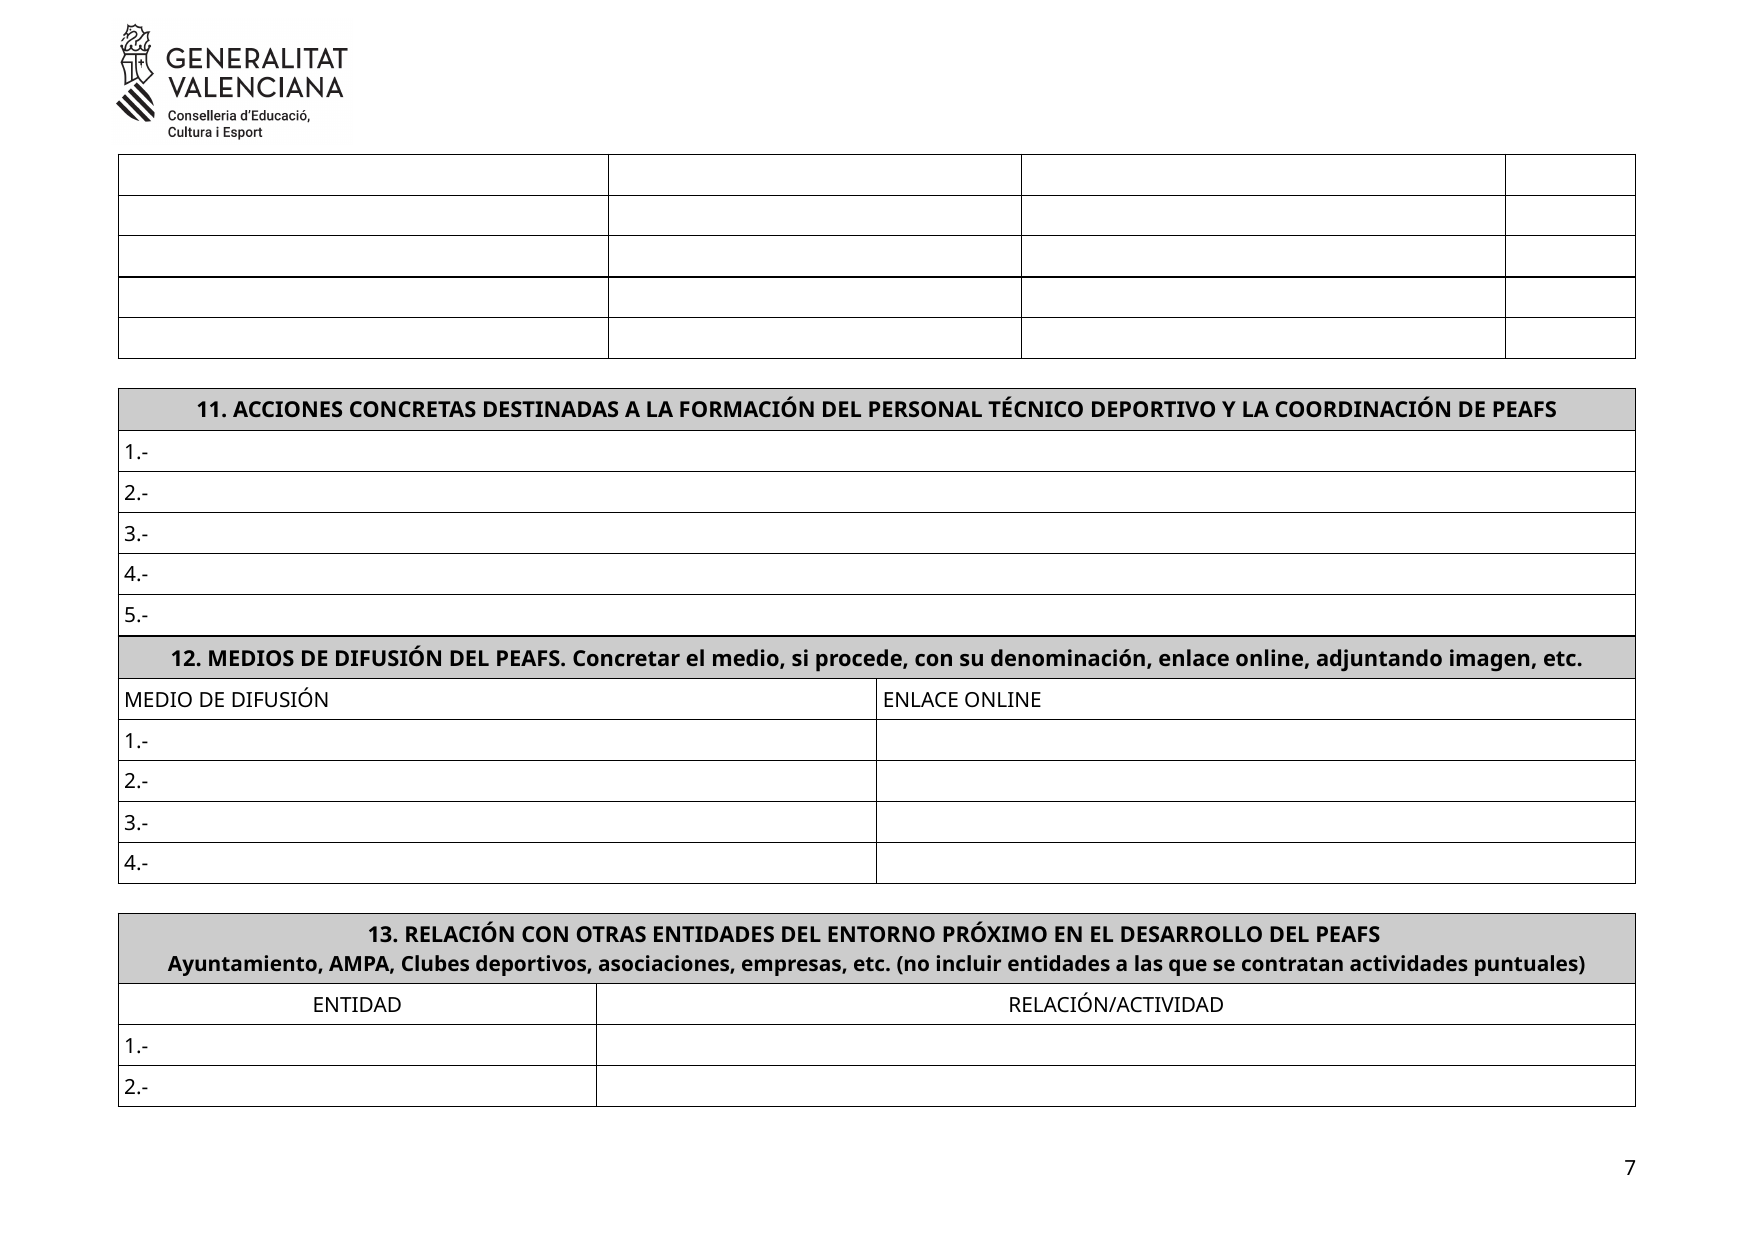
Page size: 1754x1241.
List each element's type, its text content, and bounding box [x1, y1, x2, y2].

table_header 11. ACCIONES CONCRETAS DESTINADAS A LA FORMACIÓN DEL PERSONAL TÉCNICO DEPORTIVO Y LA COORDINACIÓN DE PEAFS [119, 389, 1635, 430]
table_cell [119, 196, 608, 235]
table_cell [119, 278, 608, 317]
table_cell 5.- [119, 595, 1635, 635]
table_cell [1022, 278, 1505, 317]
table_cell [1506, 196, 1635, 235]
table_cell 2.- [119, 1066, 596, 1106]
table_cell [1022, 196, 1505, 235]
table_cell [1506, 278, 1635, 317]
table_cell [119, 318, 608, 358]
table_cell [877, 843, 1635, 883]
table_cell ENLACE ONLINE [877, 679, 1635, 719]
table_cell [597, 1025, 1635, 1065]
table_cell [609, 196, 1021, 235]
table_cell 4.- [119, 843, 876, 883]
picture [111, 18, 353, 145]
table_header 12. MEDIOS DE DIFUSIÓN DEL PEAFS. Concretar el medio, si procede, con su denominación, enlace online, adjuntando imagen, etc. [119, 637, 1635, 678]
table_cell 1.- [119, 720, 876, 760]
table_cell [597, 1066, 1635, 1106]
table_cell 2.- [119, 761, 876, 801]
table_cell 3.- [119, 513, 1635, 553]
table_cell MEDIO DE DIFUSIÓN [119, 679, 876, 719]
table_cell [609, 278, 1021, 317]
table_cell [877, 720, 1635, 760]
table_cell [1022, 318, 1505, 358]
table_cell 1.- [119, 1025, 596, 1065]
table_cell [119, 155, 608, 194]
table_cell [877, 802, 1635, 842]
table_cell [877, 761, 1635, 801]
table_cell [1506, 155, 1635, 194]
table_cell [609, 236, 1021, 276]
table_header 13. RELACIÓN CON OTRAS ENTIDADES DEL ENTORNO PRÓXIMO EN EL DESARROLLO DEL PEAFS Ayuntamiento, AMPA, Clubes deportivos, asociaciones, empresas, etc. (no incluir entidades a las que se contratan actividades puntuales) [119, 914, 1635, 983]
table_cell 4.- [119, 554, 1635, 594]
table_cell 2.- [119, 472, 1635, 512]
table_cell 1.- [119, 431, 1635, 471]
table_cell ENTIDAD [119, 984, 596, 1024]
table_cell [609, 155, 1021, 194]
table_cell [1022, 155, 1505, 194]
table_cell [1022, 236, 1505, 276]
table_cell [609, 318, 1021, 358]
table_cell RELACIÓN/ACTIVIDAD [597, 984, 1635, 1024]
table_cell [1506, 236, 1635, 276]
table_cell 3.- [119, 802, 876, 842]
table_cell [119, 236, 608, 276]
table_cell [1506, 318, 1635, 358]
